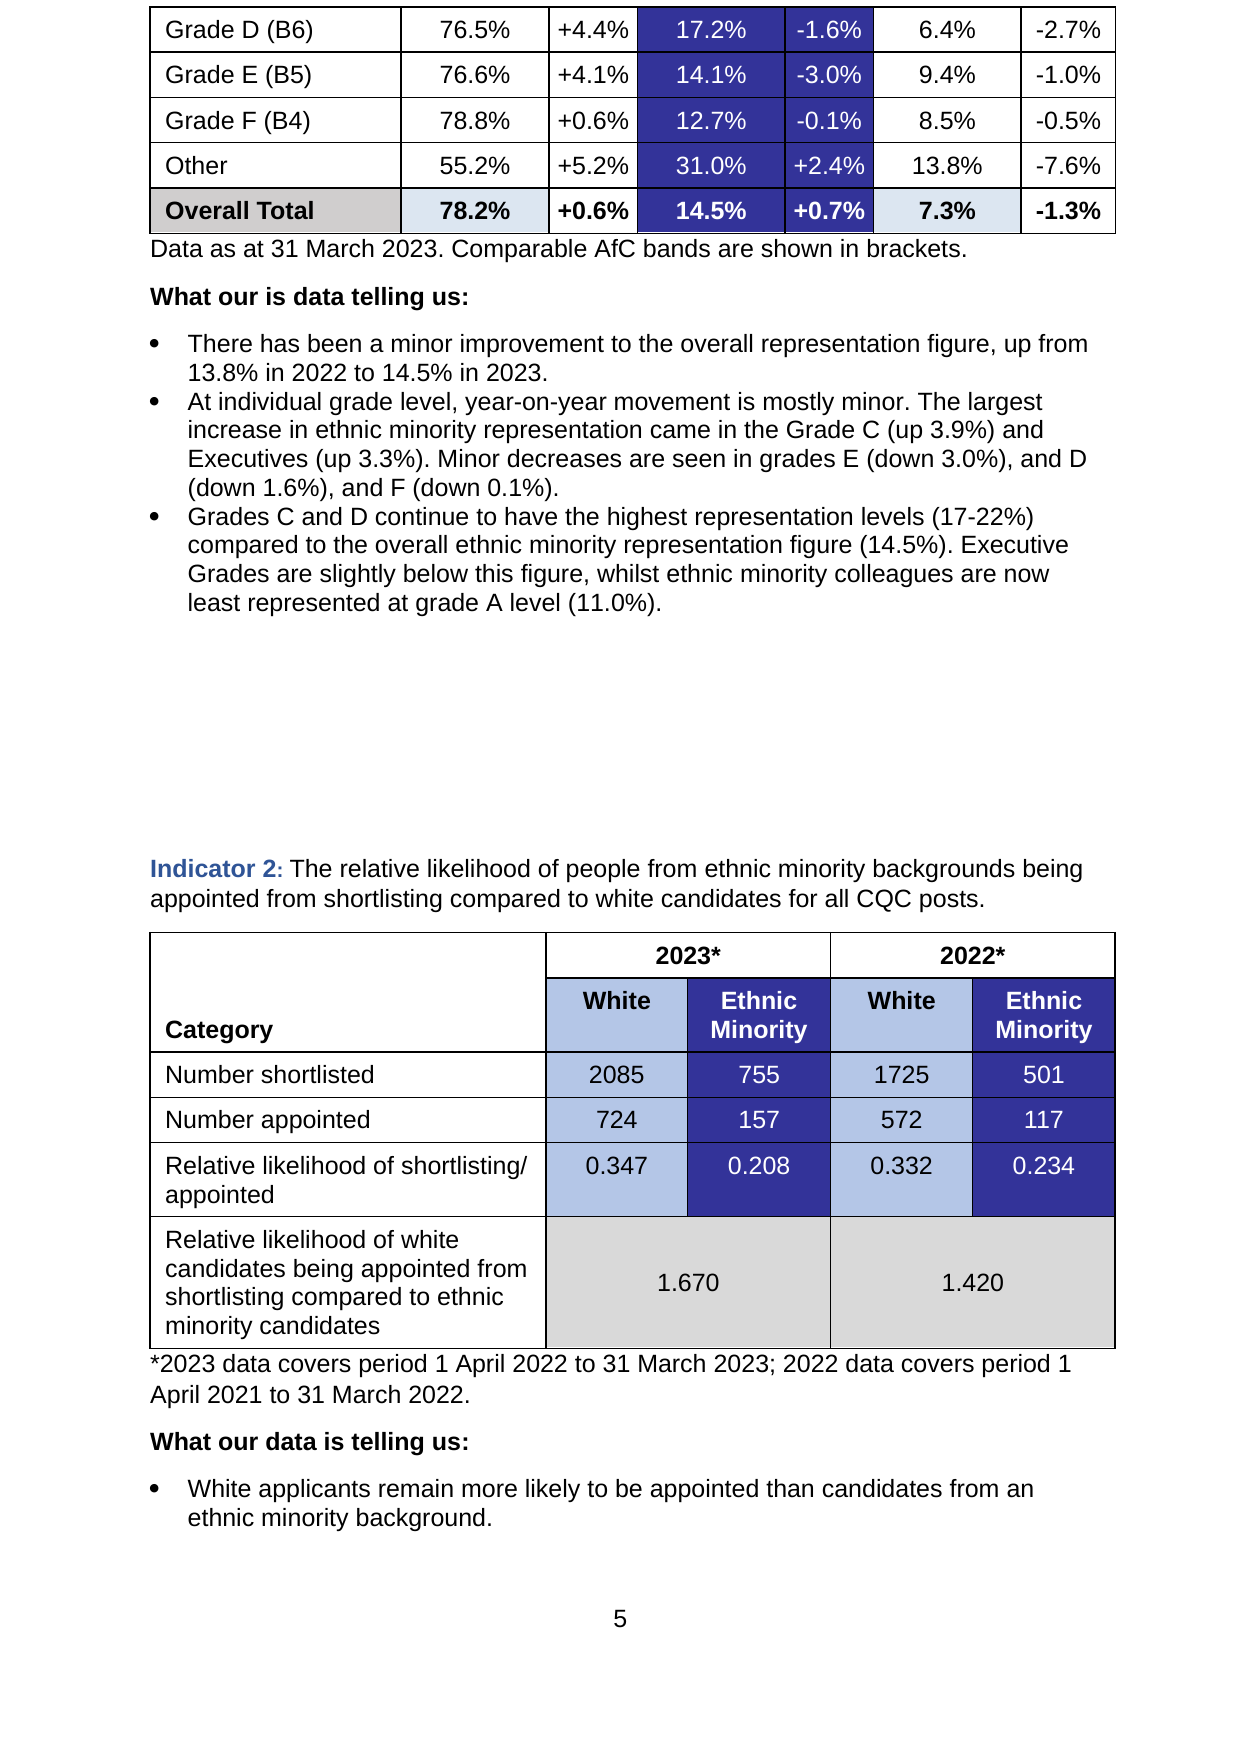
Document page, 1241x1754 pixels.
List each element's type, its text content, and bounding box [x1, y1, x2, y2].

table_cell 13.8% [874, 143, 1020, 187]
table_cell +5.2% [550, 143, 637, 187]
table_cell 501 [973, 1053, 1114, 1096]
table_cell 12.7% [638, 98, 784, 142]
list White applicants remain more likely to be appointed than candidates from an ethnic minority background. [150, 1474, 1090, 1532]
table_cell Ethnic Minority [688, 979, 830, 1051]
table_cell 1.670 [547, 1217, 830, 1347]
table_cell 55.2% [402, 143, 548, 187]
list There has been a minor improvement to the overall representation figure, up from 13.8% in 2022 to 14.5% in 2023. [150, 329, 1090, 386]
table_cell 1.420 [831, 1217, 1114, 1347]
table_cell Overall Total [151, 189, 400, 232]
table_cell 0.347 [547, 1143, 687, 1216]
table_cell +2.4% [786, 143, 873, 187]
table_header 2022* [831, 933, 1114, 977]
table_cell 1725 [831, 1053, 972, 1096]
table_cell 17.2% [638, 8, 784, 51]
table_cell +4.4% [550, 8, 637, 51]
table_cell 572 [831, 1098, 972, 1142]
table_cell -3.0% [786, 53, 873, 97]
table_cell White [831, 979, 972, 1051]
table_cell Grade F (B4) [151, 98, 400, 142]
table_cell +0.6% [550, 189, 637, 232]
table_cell -1.3% [1022, 189, 1115, 232]
table_cell -2.7% [1022, 8, 1115, 51]
table_cell 7.3% [874, 189, 1020, 232]
table_cell +0.7% [786, 189, 873, 232]
text Indicator 2: The relative likelihood of people from ethnic minority backgrounds being appointed from shortlisting compared to white candidates for all CQC posts. [150, 854, 1090, 913]
table_cell 157 [688, 1098, 830, 1142]
table_cell -0.5% [1022, 98, 1115, 142]
table_cell Number appointed [151, 1098, 545, 1142]
table_cell -7.6% [1022, 143, 1115, 187]
list Grades C and D continue to have the highest representation levels (17-22%) compared to the overall ethnic minority representation figure (14.5%). Executive Grades are slightly below this figure, whilst ethnic minority colleagues are now least represented at grade A level (11.0%). [150, 502, 1090, 617]
table_cell -0.1% [786, 98, 873, 142]
table_cell 755 [688, 1053, 830, 1096]
table_cell 76.5% [402, 8, 548, 51]
table_cell 0.234 [973, 1143, 1114, 1216]
text *2023 data covers period 1 April 2022 to 31 March 2023; 2022 data covers period 1 April 2021 to 31 March 2022. [150, 1349, 1090, 1408]
table_cell 14.1% [638, 53, 784, 97]
table_cell 117 [973, 1098, 1114, 1142]
table_cell 9.4% [874, 53, 1020, 97]
table_cell 78.8% [402, 98, 548, 142]
list At individual grade level, year-on-year movement is mostly minor. The largest increase in ethnic minority representation came in the Grade C (up 3.9%) and Executives (up 3.3%). Minor decreases are seen in grades E (down 3.0%), and D (down 1.6%), and F (down 0.1%). [150, 386, 1090, 502]
table_cell 724 [547, 1098, 687, 1142]
table_cell 78.2% [402, 189, 548, 232]
table_cell Grade D (B6) [151, 8, 400, 51]
table_cell 76.6% [402, 53, 548, 97]
table_cell +4.1% [550, 53, 637, 97]
text What our is data telling us: [150, 281, 1090, 310]
text What our data is telling us: [150, 1427, 1090, 1456]
table_cell White [547, 979, 687, 1051]
table_cell 31.0% [638, 143, 784, 187]
table_cell 0.208 [688, 1143, 830, 1216]
table_cell 14.5% [638, 189, 784, 232]
table_cell Relative likelihood of shortlisting/ appointed [151, 1143, 545, 1216]
table_cell 8.5% [874, 98, 1020, 142]
table_cell Other [151, 143, 400, 187]
table_cell -1.6% [786, 8, 873, 51]
table_header Category [151, 933, 545, 1051]
table_cell Number shortlisted [151, 1053, 545, 1096]
table_cell Grade E (B5) [151, 53, 400, 97]
table_cell -1.0% [1022, 53, 1115, 97]
table_cell 0.332 [831, 1143, 972, 1216]
table_cell 2085 [547, 1053, 687, 1096]
table_cell Relative likelihood of white candidates being appointed from shortlisting compared to ethnic minority candidates [151, 1217, 545, 1347]
table_cell Ethnic Minority [973, 979, 1114, 1051]
text Data as at 31 March 2023. Comparable AfC bands are shown in brackets. [150, 234, 1090, 263]
table_cell 6.4% [874, 8, 1020, 51]
table_cell +0.6% [550, 98, 637, 142]
table_header 2023* [547, 933, 830, 977]
